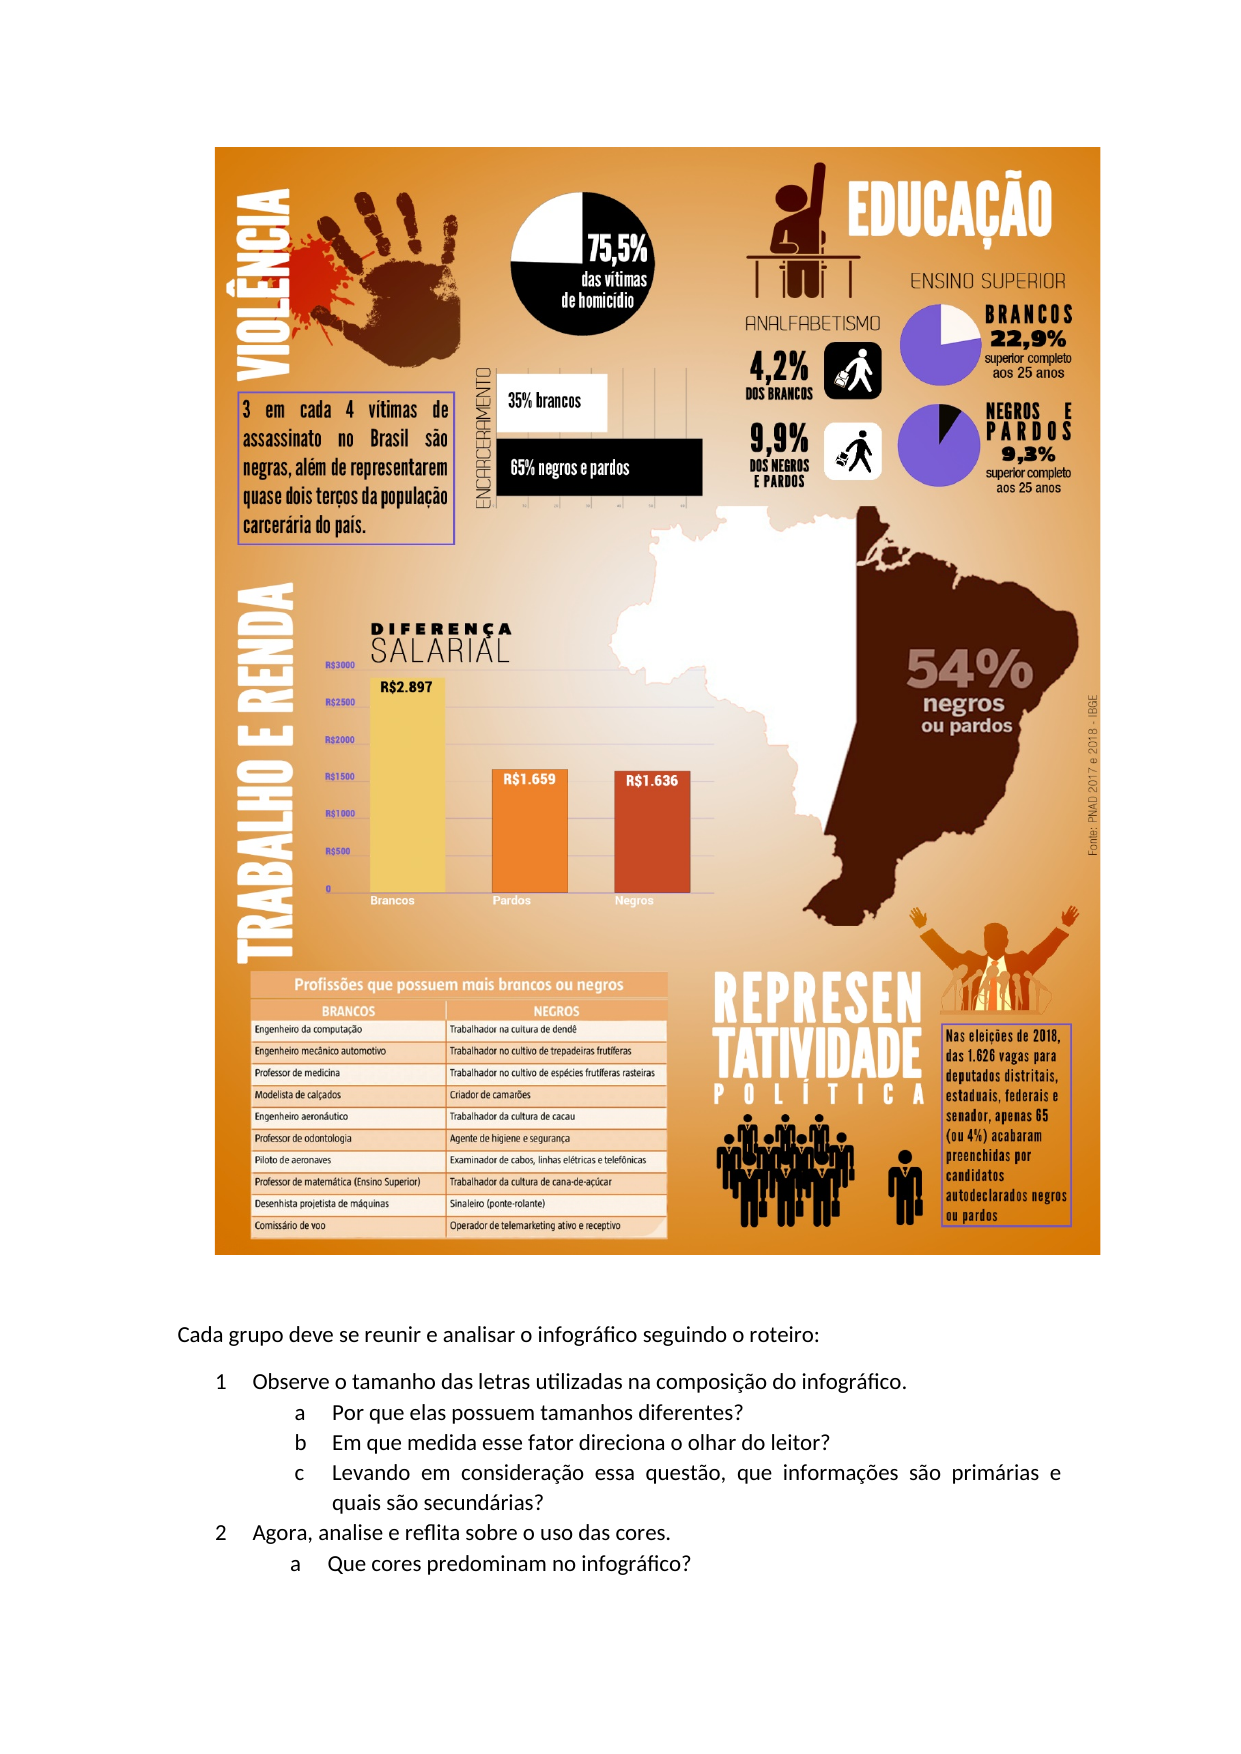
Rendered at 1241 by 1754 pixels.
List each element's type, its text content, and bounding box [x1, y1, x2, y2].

list Que cores predominam no infográfico? [290, 1549, 1063, 1577]
picture [214, 147, 1101, 1255]
text Cada grupo deve se reunir e analisar o infográfico seguindo o roteiro: [177, 1321, 1063, 1349]
list Observe o tamanho das letras utilizadas na composição do infográfico. [215, 1367, 1063, 1396]
list Em que medida esse fator direciona o olhar do leitor? [294, 1428, 1063, 1456]
list Levando em consideração essa questão, que informações são primárias e quais são secundárias? [294, 1458, 1063, 1516]
list Agora, analise e reflita sobre o uso das cores. [215, 1518, 1063, 1547]
list Por que elas possuem tamanhos diferentes? [294, 1398, 1063, 1426]
